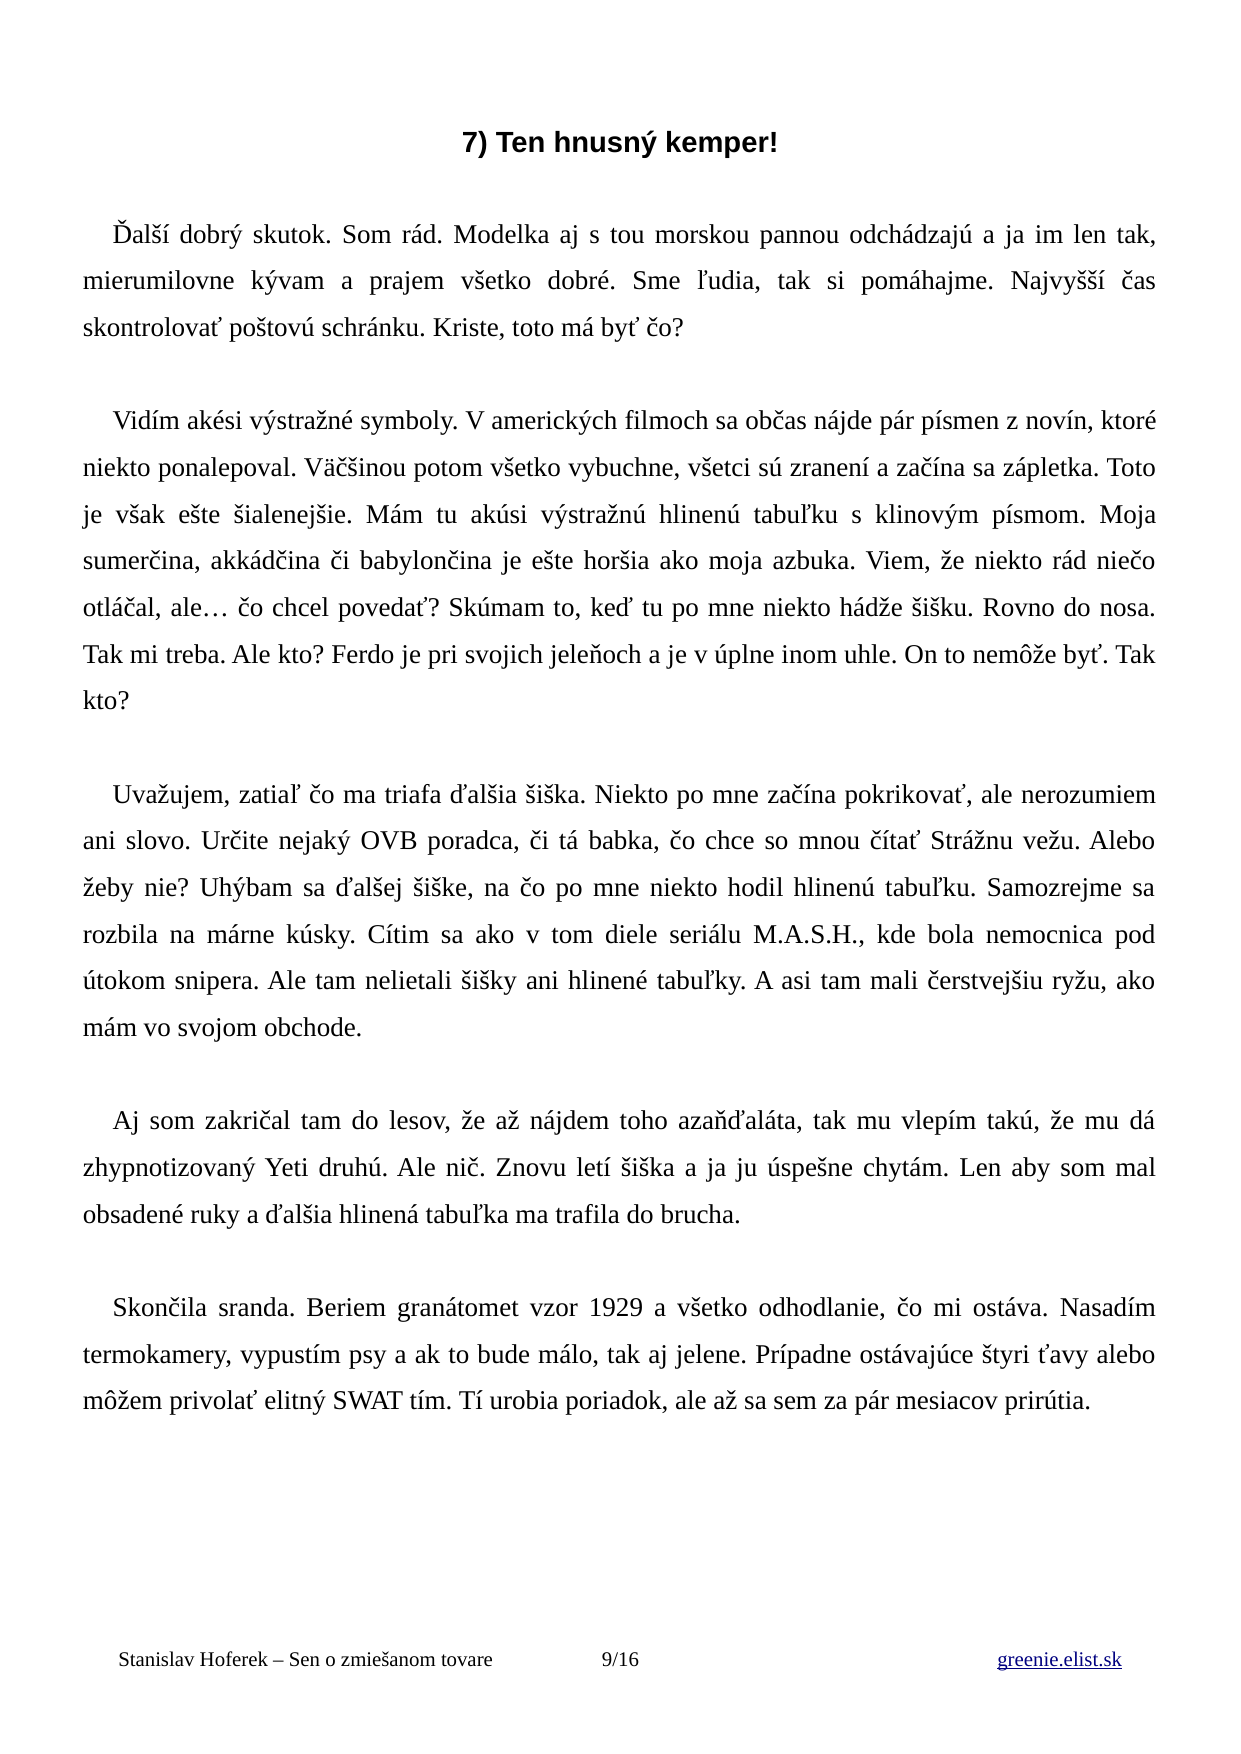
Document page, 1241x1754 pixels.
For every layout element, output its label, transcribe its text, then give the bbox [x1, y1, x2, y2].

text Ďalší dobrý skutok. Som rád. Modelka aj s tou morskou pannou odchádzajú a ja im len tak, mierumilovne kývam a prajem všetko dobré. Sme ľudia, tak si pomáhajme. Najvyšší čas skontrolovať poštovú schránku. Kriste, toto má byť čo? [83, 218, 1157, 342]
text Vidím akési výstražné symboly. V amerických filmoch sa občas nájde pár písmen z novín, ktoré niekto ponalepoval. Väčšinou potom všetko vybuchne, všetci sú zranení a začína sa zápletka. Toto je však ešte šialenejšie. Mám tu akúsi výstražnú hlinenú tabuľku s klinovým písmom. Moja sumerčina, akkádčina či babylončina je ešte horšia ako moja azbuka. Viem, že niekto rád niečo otláčal, ale… čo chcel povedať? Skúmam to, keď tu po mne niekto hádže šišku. Rovno do nosa. Tak mi treba. Ale kto? Ferdo je pri svojich jeleňoch a je v úplne inom uhle. On to nemôže byť. Tak kto? [83, 404, 1157, 716]
text Aj som zakričal tam do lesov, že až nájdem toho azaňďaláta, tak mu vlepím takú, že mu dá zhypnotizovaný Yeti druhú. Ale nič. Znovu letí šiška a ja ju úspešne chytám. Len aby som mal obsadené ruky a ďalšia hlinená tabuľka ma trafila do brucha. [83, 1104, 1157, 1229]
text Skončila sranda. Beriem granátomet vzor 1929 a všetko odhodlanie, čo mi ostáva. Nasadím termokamery, vypustím psy a ak to bude málo, tak aj jelene. Prípadne ostávajúce štyri ťavy alebo môžem privolať elitný SWAT tím. Tí urobia poriadok, ale až sa sem za pár mesiacov prirútia. [83, 1291, 1157, 1416]
subtitle 7) Ten hnusný kemper! [83, 125, 1157, 159]
text Uvažujem, zatiaľ čo ma triafa ďalšia šiška. Niekto po mne začína pokrikovať, ale nerozumiem ani slovo. Určite nejaký OVB poradca, či tá babka, čo chce so mnou čítať Strážnu vežu. Alebo žeby nie? Uhýbam sa ďalšej šiške, na čo po mne niekto hodil hlinenú tabuľku. Samozrejme sa rozbila na márne kúsky. Cítim sa ako v tom diele seriálu M.A.S.H., kde bola nemocnica pod útokom snipera. Ale tam nelietali šišky ani hlinené tabuľky. A asi tam mali čerstvejšiu ryžu, ako mám vo svojom obchode. [83, 778, 1157, 1042]
